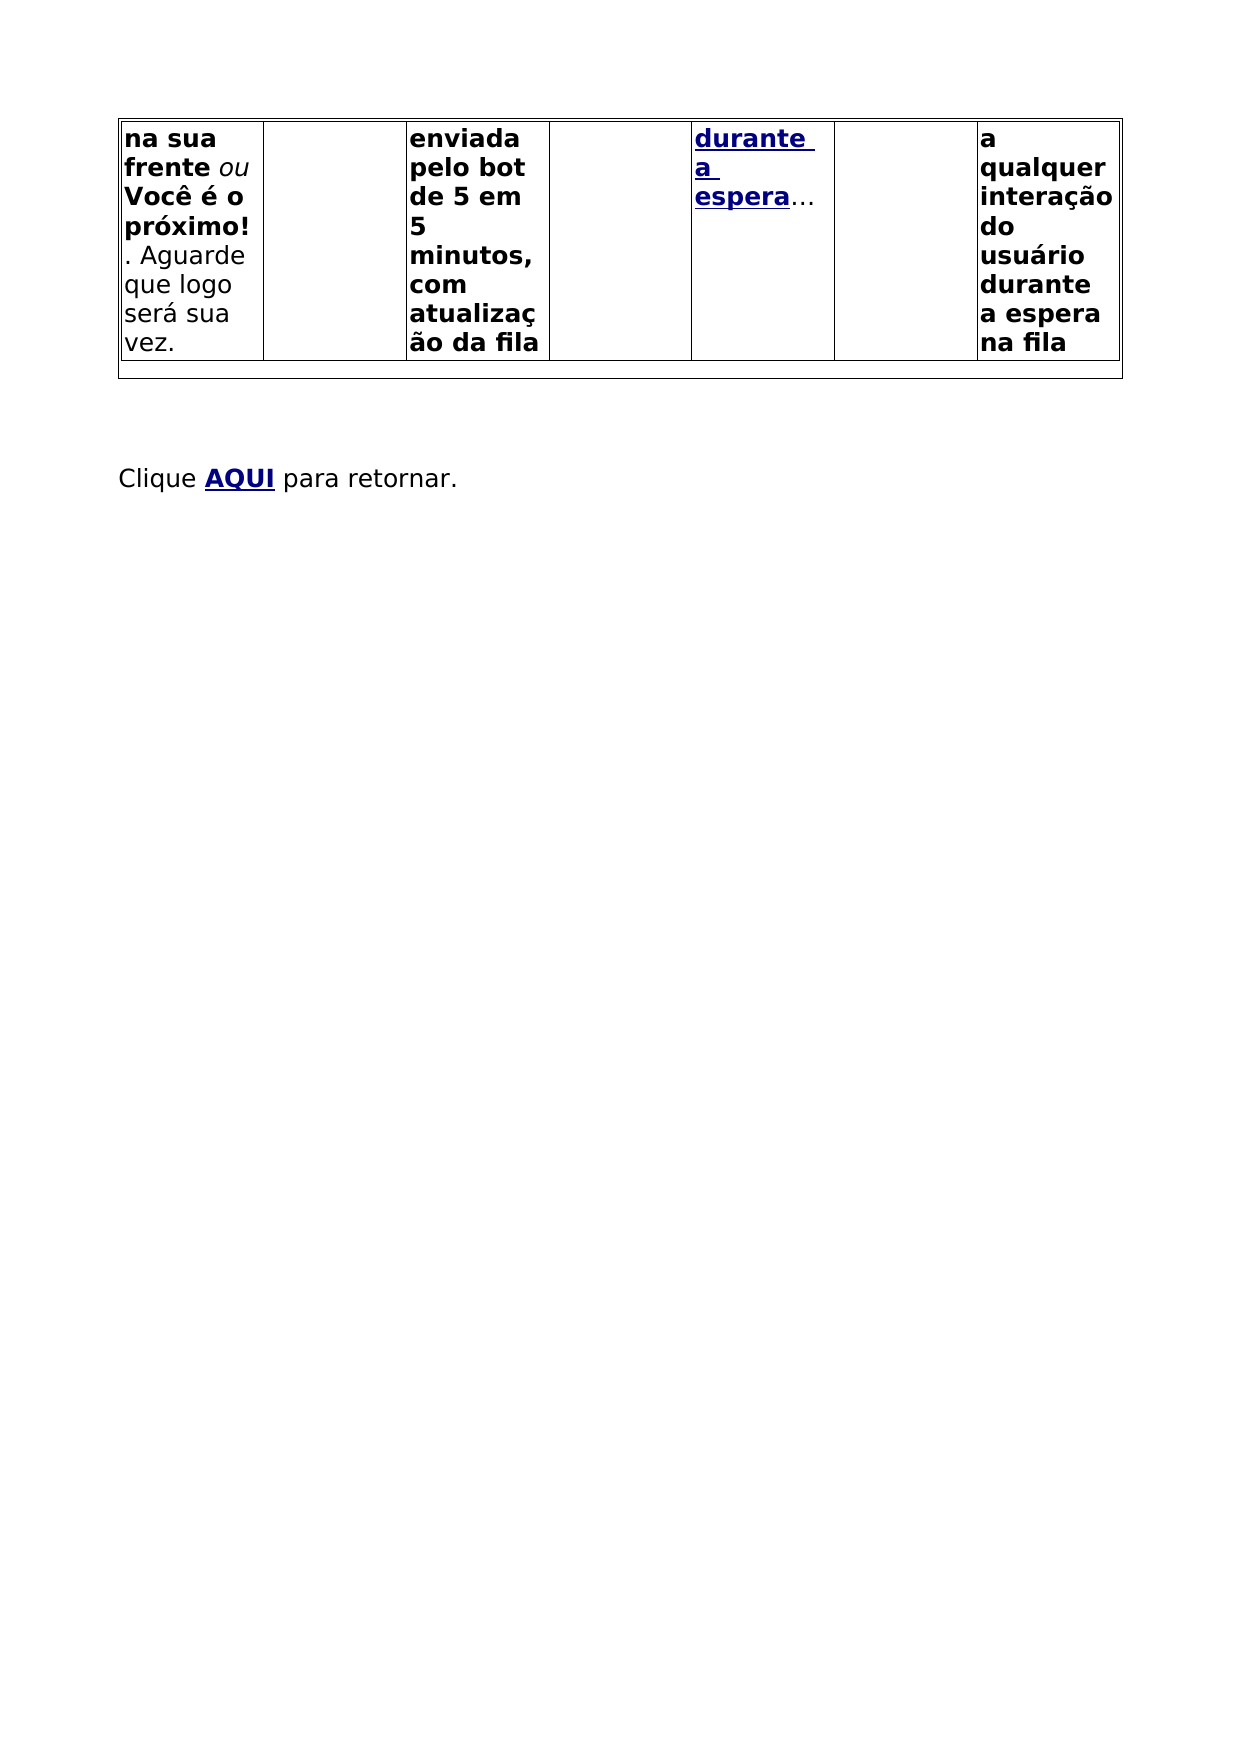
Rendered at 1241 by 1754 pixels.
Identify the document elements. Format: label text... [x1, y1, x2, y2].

table_header na sua frente ou Você é o próximo! . Aguarde que logo será sua vez. [122, 122, 263, 360]
table_header [550, 122, 691, 360]
text Clique AQUI para retornar. [118, 464, 1122, 493]
table_header durante a espera… [692, 122, 834, 360]
table_header [119, 119, 1122, 378]
table_header enviada pelo bot de 5 em 5 minutos, com atualização da fila [407, 122, 549, 360]
table_header [835, 122, 977, 360]
table_header a qualquer interação do usuário durante a espera na fila [978, 122, 1119, 360]
table_header [264, 122, 406, 360]
